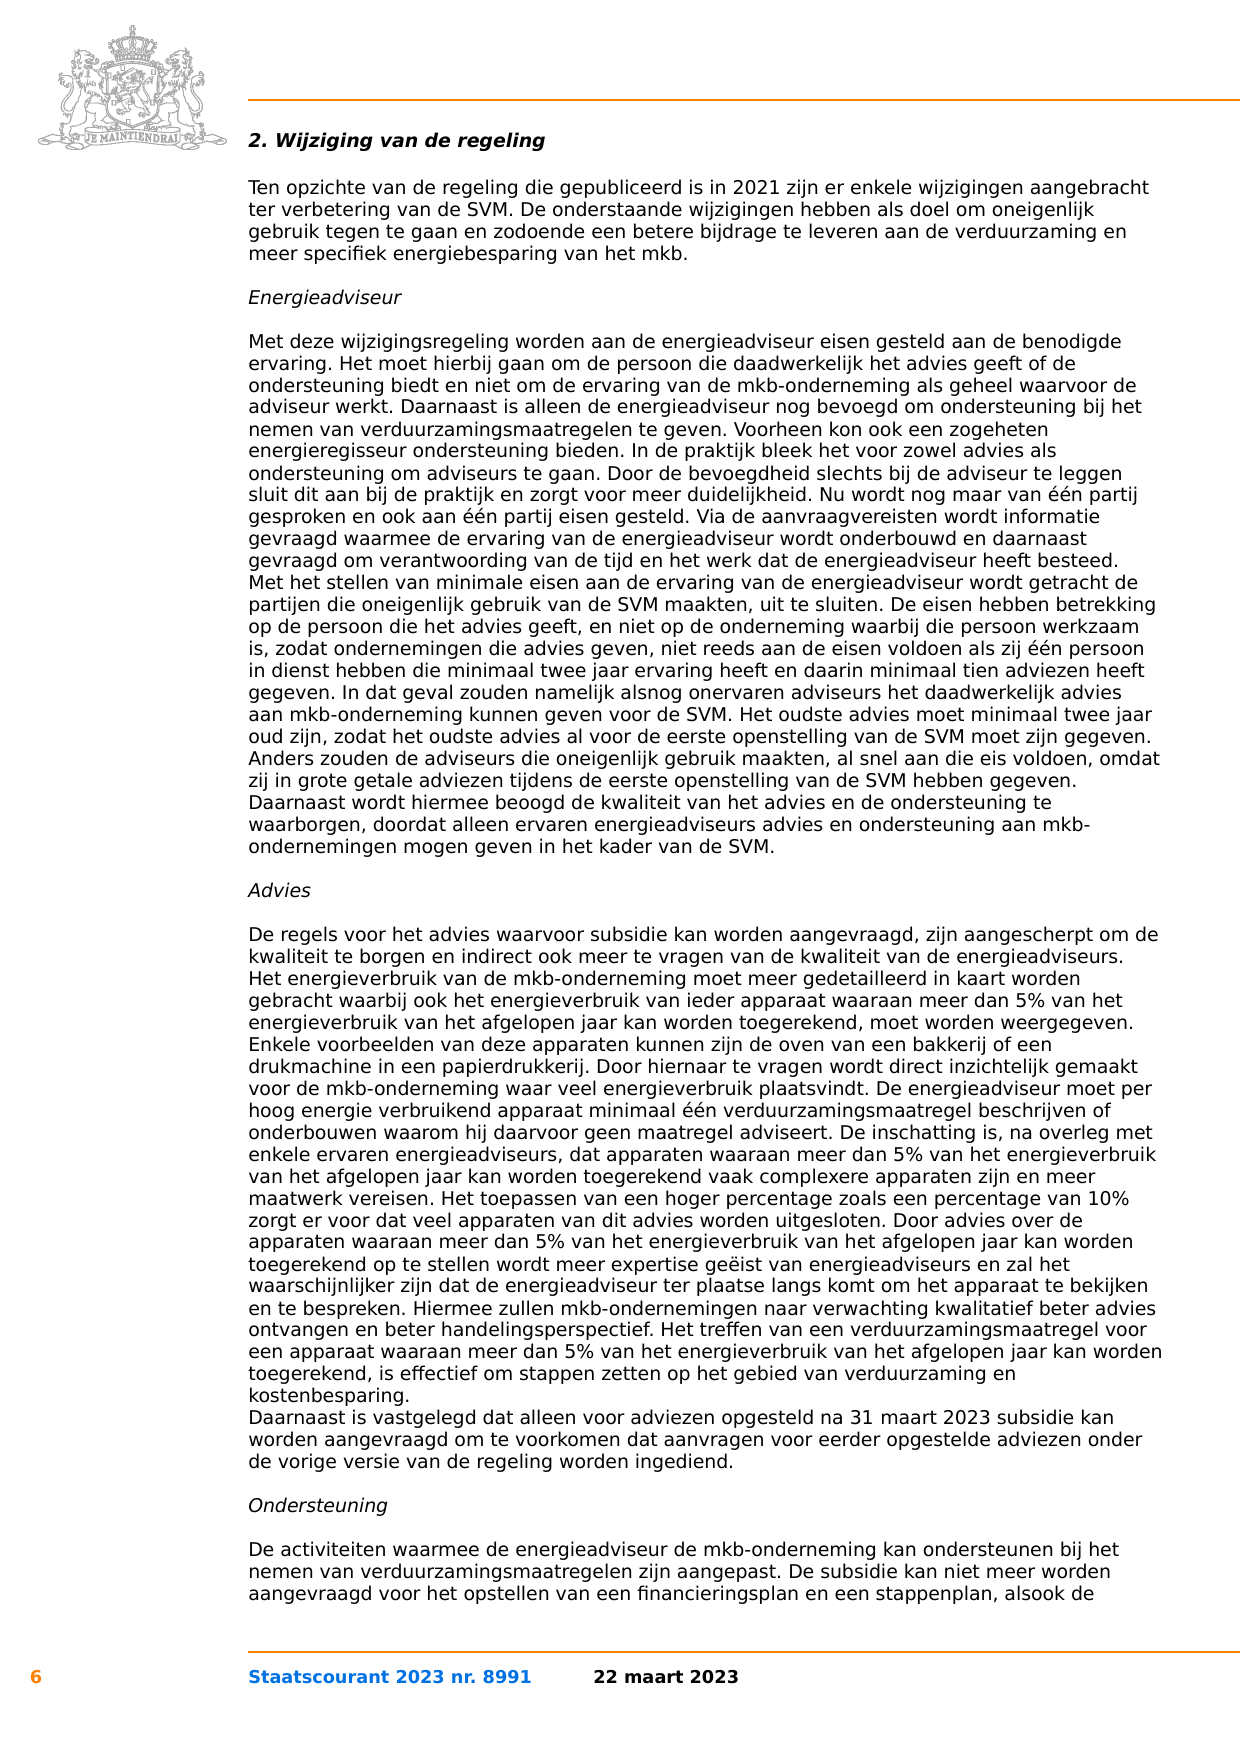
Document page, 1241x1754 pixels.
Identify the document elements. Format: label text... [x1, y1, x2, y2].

text Met het stellen van minimale eisen aan de ervaring van de energieadviseur wordt getracht de partijen die oneigenlijk gebruik van de SVM maakten, uit te sluiten. De eisen hebben betrekking op de persoon die het advies geeft, en niet op de onderneming waarbij die persoon werkzaam is, zodat ondernemingen die advies geven, niet reeds aan de eisen voldoen als zij één persoon in dienst hebben die minimaal twee jaar ervaring heeft en daarin minimaal tien adviezen heeft gegeven. In dat geval zouden namelijk alsnog onervaren adviseurs het daadwerkelijk advies aan mkb-onderneming kunnen geven voor de SVM. Het oudste advies moet minimaal twee jaar oud zijn, zodat het oudste advies al voor de eerste openstelling van de SVM moet zijn gegeven. Anders zouden de adviseurs die oneigenlijk gebruik maakten, al snel aan die eis voldoen, omdat zij in grote getale adviezen tijdens de eerste openstelling van de SVM hebben gegeven. Daarnaast wordt hiermee beoogd de kwaliteit van het advies en de ondersteuning te waarborgen, doordat alleen ervaren energieadviseurs advies en ondersteuning aan mkb-ondernemingen mogen geven in het kader van de SVM. [248, 572, 1163, 858]
text Ten opzichte van de regeling die gepubliceerd is in 2021 zijn er enkele wijzigingen aangebracht ter verbetering van de SVM. De onderstaande wijzigingen hebben als doel om oneigenlijk gebruik tegen te gaan en zodoende een betere bijdrage te leveren aan de verduurzaming en meer specifiek energiebesparing van het mkb. [248, 177, 1163, 265]
text De regels voor het advies waarvoor subsidie kan worden aangevraagd, zijn aangescherpt om de kwaliteit te borgen en indirect ook meer te vragen van de kwaliteit van de energieadviseurs. Het energieverbruik van de mkb-onderneming moet meer gedetailleerd in kaart worden gebracht waarbij ook het energieverbruik van ieder apparaat waaraan meer dan 5% van het energieverbruik van het afgelopen jaar kan worden toegerekend, moet worden weergegeven. Enkele voorbeelden van deze apparaten kunnen zijn de oven van een bakkerij of een drukmachine in een papierdrukkerij. Door hiernaar te vragen wordt direct inzichtelijk gemaakt voor de mkb-onderneming waar veel energieverbruik plaatsvindt. De energieadviseur moet per hoog energie verbruikend apparaat minimaal één verduurzamingsmaatregel beschrijven of onderbouwen waarom hij daarvoor geen maatregel adviseert. De inschatting is, na overleg met enkele ervaren energieadviseurs, dat apparaten waaraan meer dan 5% van het energieverbruik van het afgelopen jaar kan worden toegerekend vaak complexere apparaten zijn en meer maatwerk vereisen. Het toepassen van een hoger percentage zoals een percentage van 10% zorgt er voor dat veel apparaten van dit advies worden uitgesloten. Door advies over de apparaten waaraan meer dan 5% van het energieverbruik van het afgelopen jaar kan worden toegerekend op te stellen wordt meer expertise geëist van energieadviseurs en zal het waarschijnlijker zijn dat de energieadviseur ter plaatse langs komt om het apparaat te bekijken en te bespreken. Hiermee zullen mkb-ondernemingen naar verwachting kwalitatief beter advies ontvangen en beter handelingsperspectief. Het treffen van een verduurzamingsmaatregel voor een apparaat waaraan meer dan 5% van het energieverbruik van het afgelopen jaar kan worden toegerekend, is effectief om stappen zetten op het gebied van verduurzaming en kostenbesparing. [248, 924, 1163, 1407]
subtitle Advies [248, 880, 1163, 902]
subtitle Energieadviseur [248, 287, 1163, 309]
text Daarnaast is vastgelegd dat alleen voor adviezen opgesteld na 31 maart 2023 subsidie kan worden aangevraagd om te voorkomen dat aanvragen voor eerder opgestelde adviezen onder de vorige versie van de regeling worden ingediend. [248, 1407, 1163, 1473]
picture [38, 25, 227, 150]
subtitle 2. Wijziging van de regeling [248, 130, 1163, 152]
subtitle Ondersteuning [248, 1495, 1163, 1517]
text De activiteiten waarmee de energieadviseur de mkb-onderneming kan ondersteunen bij het nemen van verduurzamingsmaatregelen zijn aangepast. De subsidie kan niet meer worden aangevraagd voor het opstellen van een financieringsplan en een stappenplan, alsook de [248, 1539, 1163, 1605]
text Met deze wijzigingsregeling worden aan de energieadviseur eisen gesteld aan de benodigde ervaring. Het moet hierbij gaan om de persoon die daadwerkelijk het advies geeft of de ondersteuning biedt en niet om de ervaring van de mkb-onderneming als geheel waarvoor de adviseur werkt. Daarnaast is alleen de energieadviseur nog bevoegd om ondersteuning bij het nemen van verduurzamingsmaatregelen te geven. Voorheen kon ook een zogeheten energieregisseur ondersteuning bieden. In de praktijk bleek het voor zowel advies als ondersteuning om adviseurs te gaan. Door de bevoegdheid slechts bij de adviseur te leggen sluit dit aan bij de praktijk en zorgt voor meer duidelijkheid. Nu wordt nog maar van één partij gesproken en ook aan één partij eisen gesteld. Via de aanvraagvereisten wordt informatie gevraagd waarmee de ervaring van de energieadviseur wordt onderbouwd en daarnaast gevraagd om verantwoording van de tijd en het werk dat de energieadviseur heeft besteed. [248, 331, 1163, 572]
